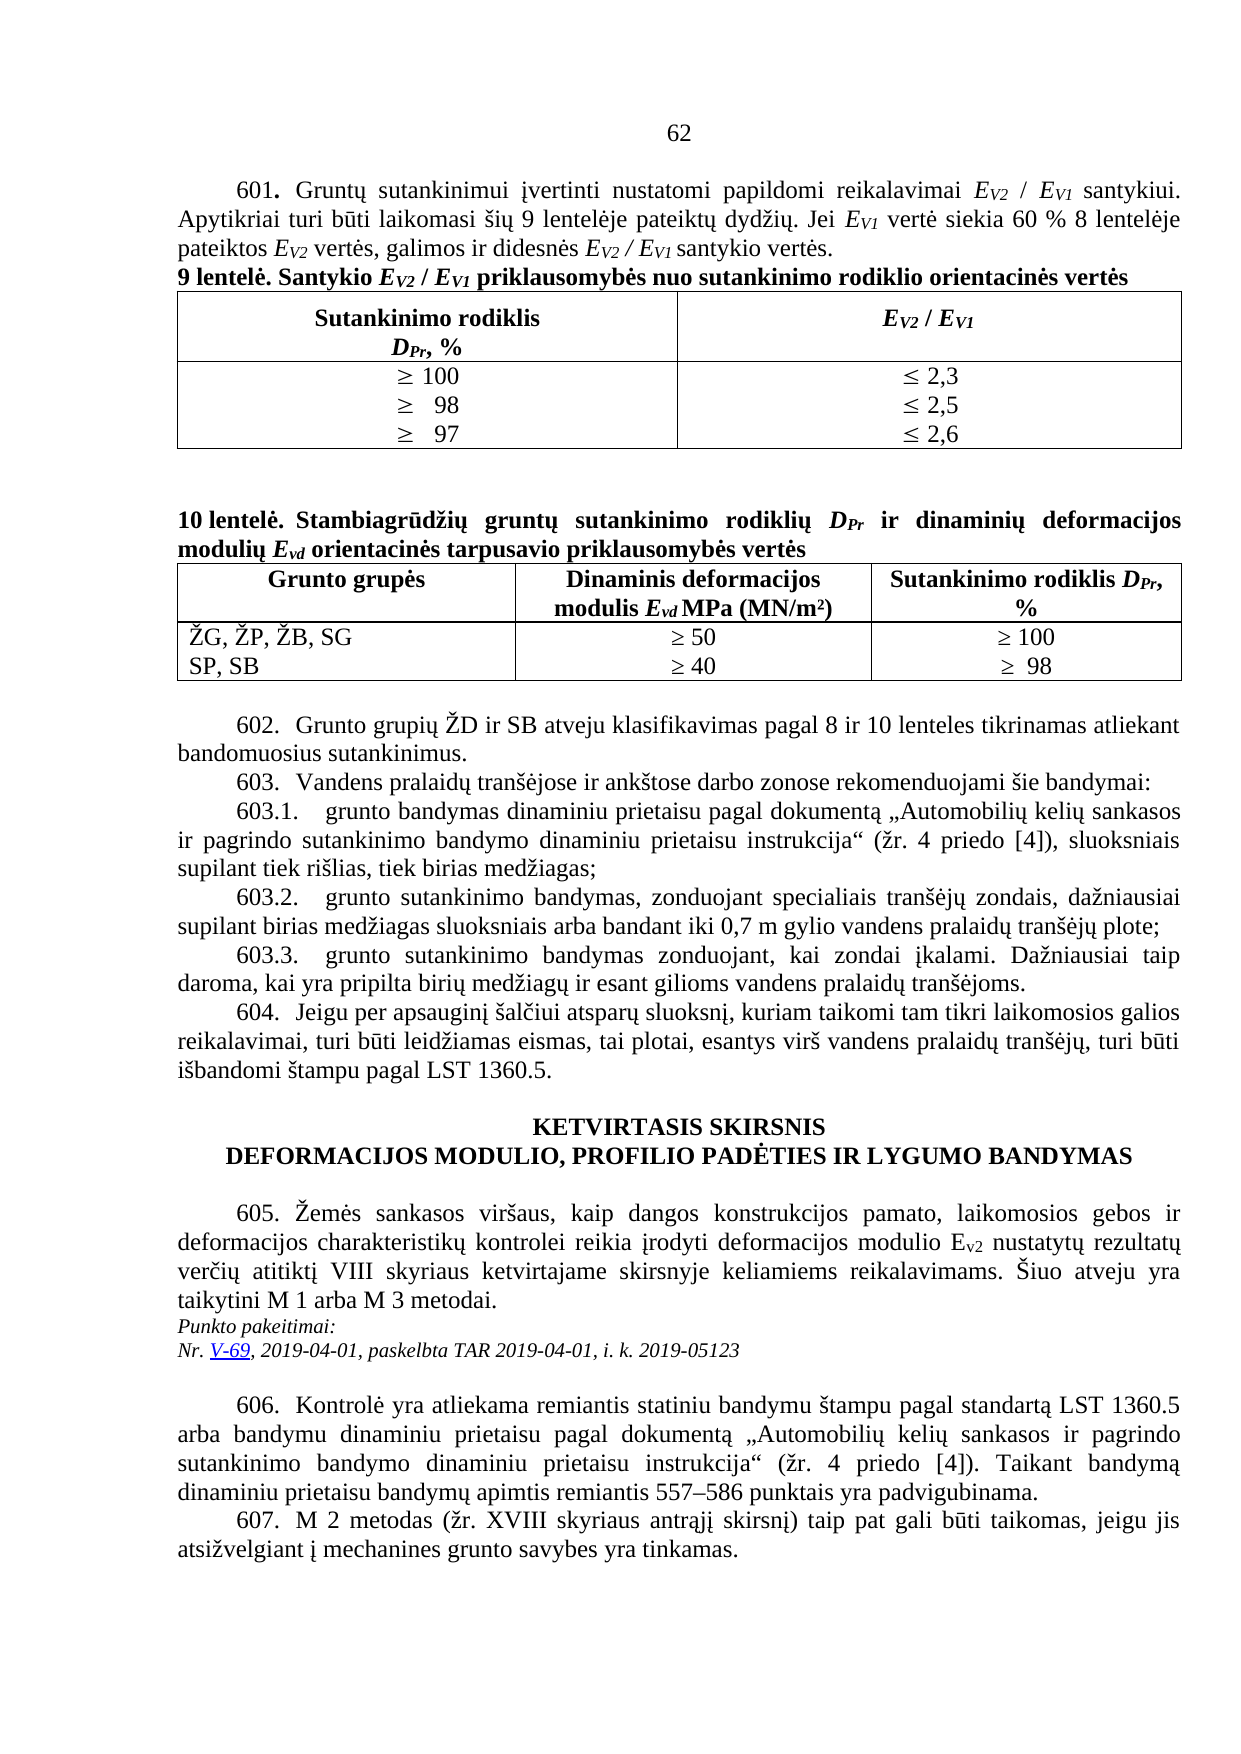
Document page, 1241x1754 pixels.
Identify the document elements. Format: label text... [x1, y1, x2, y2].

table_cell  2,3  2,5  2,6 [678, 362, 1181, 447]
table_cell  100  98  97 [178, 362, 677, 447]
text 10 lentelė. Stambiagrūdžių gruntų sutankinimo rodiklių DPr ir dinaminių deformacijos modulių Evd orientacinės tarpusavio priklausomybės vertės [177, 505, 1181, 563]
table_cell ≥ 100 ≥ 98 [872, 623, 1181, 680]
text 605. Žemės sankasos viršaus, kaip dangos konstrukcijos pamato, laikomosios gebos ir deformacijos charakteristikų kontrolei reikia įrodyti deformacijos modulio Ev2 nustatytų rezultatų verčių atitiktį VIII skyriaus ketvirtajame skirsnyje keliamiems reikalavimams. Šiuo atveju yra taikytini M 1 arba M 3 metodai. [177, 1198, 1181, 1313]
text 603.3. grunto sutankinimo bandymas zonduojant, kai zondai įkalami. Dažniausiai taip daroma, kai yra pripilta birių medžiagų ir esant gilioms vandens pralaidų tranšėjoms. [177, 940, 1181, 997]
table_header Dinaminis deformacijos modulis Evd MPa (MN/m²) [516, 564, 871, 621]
table_header Grunto grupės [178, 564, 515, 621]
text 606. Kontrolė yra atliekama remiantis statiniu bandymu štampu pagal standartą LST 1360.5 arba bandymu dinaminiu prietaisu pagal dokumentą „Automobilių kelių sankasos ir pagrindo sutankinimo bandymo dinaminiu prietaisu instrukcija“ (žr. 4 priedo [4]). Taikant bandymą dinaminiu prietaisu bandymų apimtis remiantis 557–586 punktais yra padvigubinama. [177, 1390, 1181, 1505]
text 9 lentelė. Santykio EV2 / EV1 priklausomybės nuo sutankinimo rodiklio orientacinės vertės [177, 262, 1181, 291]
text 604. Jeigu per apsauginį šalčiui atsparų sluoksnį, kuriam taikomi tam tikri laikomosios galios reikalavimai, turi būti leidžiamas eismas, tai plotai, esantys virš vandens pralaidų tranšėjų, turi būti išbandomi štampu pagal LST 1360.5. [177, 997, 1181, 1083]
text 603.2. grunto sutankinimo bandymas, zonduojant specialiais tranšėjų zondais, dažniausiai supilant birias medžiagas sluoksniais arba bandant iki 0,7 m gylio vandens pralaidų tranšėjų plote; [177, 882, 1181, 940]
table_header EV2 / EV1 [678, 292, 1181, 361]
text 602. Grunto grupių ŽD ir SB atveju klasifikavimas pagal 8 ir 10 lenteles tikrinamas atliekant bandomuosius sutankinimus. [177, 710, 1181, 767]
table_header Sutankinimo rodiklis DPr, % [872, 564, 1181, 621]
text KETVIRTASIS SKIRSNIS [177, 1112, 1181, 1141]
text DEFORMACIJOS MODULIO, PROFILIO PADĖTIES IR LYGUMO BANDYMAS [177, 1141, 1181, 1170]
table_header Sutankinimo rodiklis DPr, % [178, 292, 677, 361]
text 601. Gruntų sutankinimui įvertinti nustatomi papildomi reikalavimai EV2 / EV1 santykiui. Apytikriai turi būti laikomasi šių 9 lentelėje pateiktų dydžių. Jei EV1 vertė siekia 60 % 8 lentelėje pateiktos EV2 vertės, galimos ir didesnės EV2 / EV1 santykio vertės. [177, 176, 1181, 262]
text Punkto pakeitimai: [177, 1313, 1181, 1338]
table_cell ≥ 50 ≥ 40 [516, 623, 871, 680]
text Nr. V-69, 2019-04-01, paskelbta TAR 2019-04-01, i. k. 2019-05123 [177, 1338, 1181, 1362]
text 607. M 2 metodas (žr. XVIII skyriaus antrąjį skirsnį) taip pat gali būti taikomas, jeigu jis atsižvelgiant į mechanines grunto savybes yra tinkamas. [177, 1505, 1181, 1563]
text 603.1. grunto bandymas dinaminiu prietaisu pagal dokumentą „Automobilių kelių sankasos ir pagrindo sutankinimo bandymo dinaminiu prietaisu instrukcija“ (žr. 4 priedo [4]), sluoksniais supilant tiek rišlias, tiek birias medžiagas; [177, 796, 1181, 882]
text 603. Vandens pralaidų tranšėjose ir ankštose darbo zonose rekomenduojami šie bandymai: [177, 767, 1181, 796]
table_cell ŽG, ŽP, ŽB, SG SP, SB [178, 623, 515, 680]
